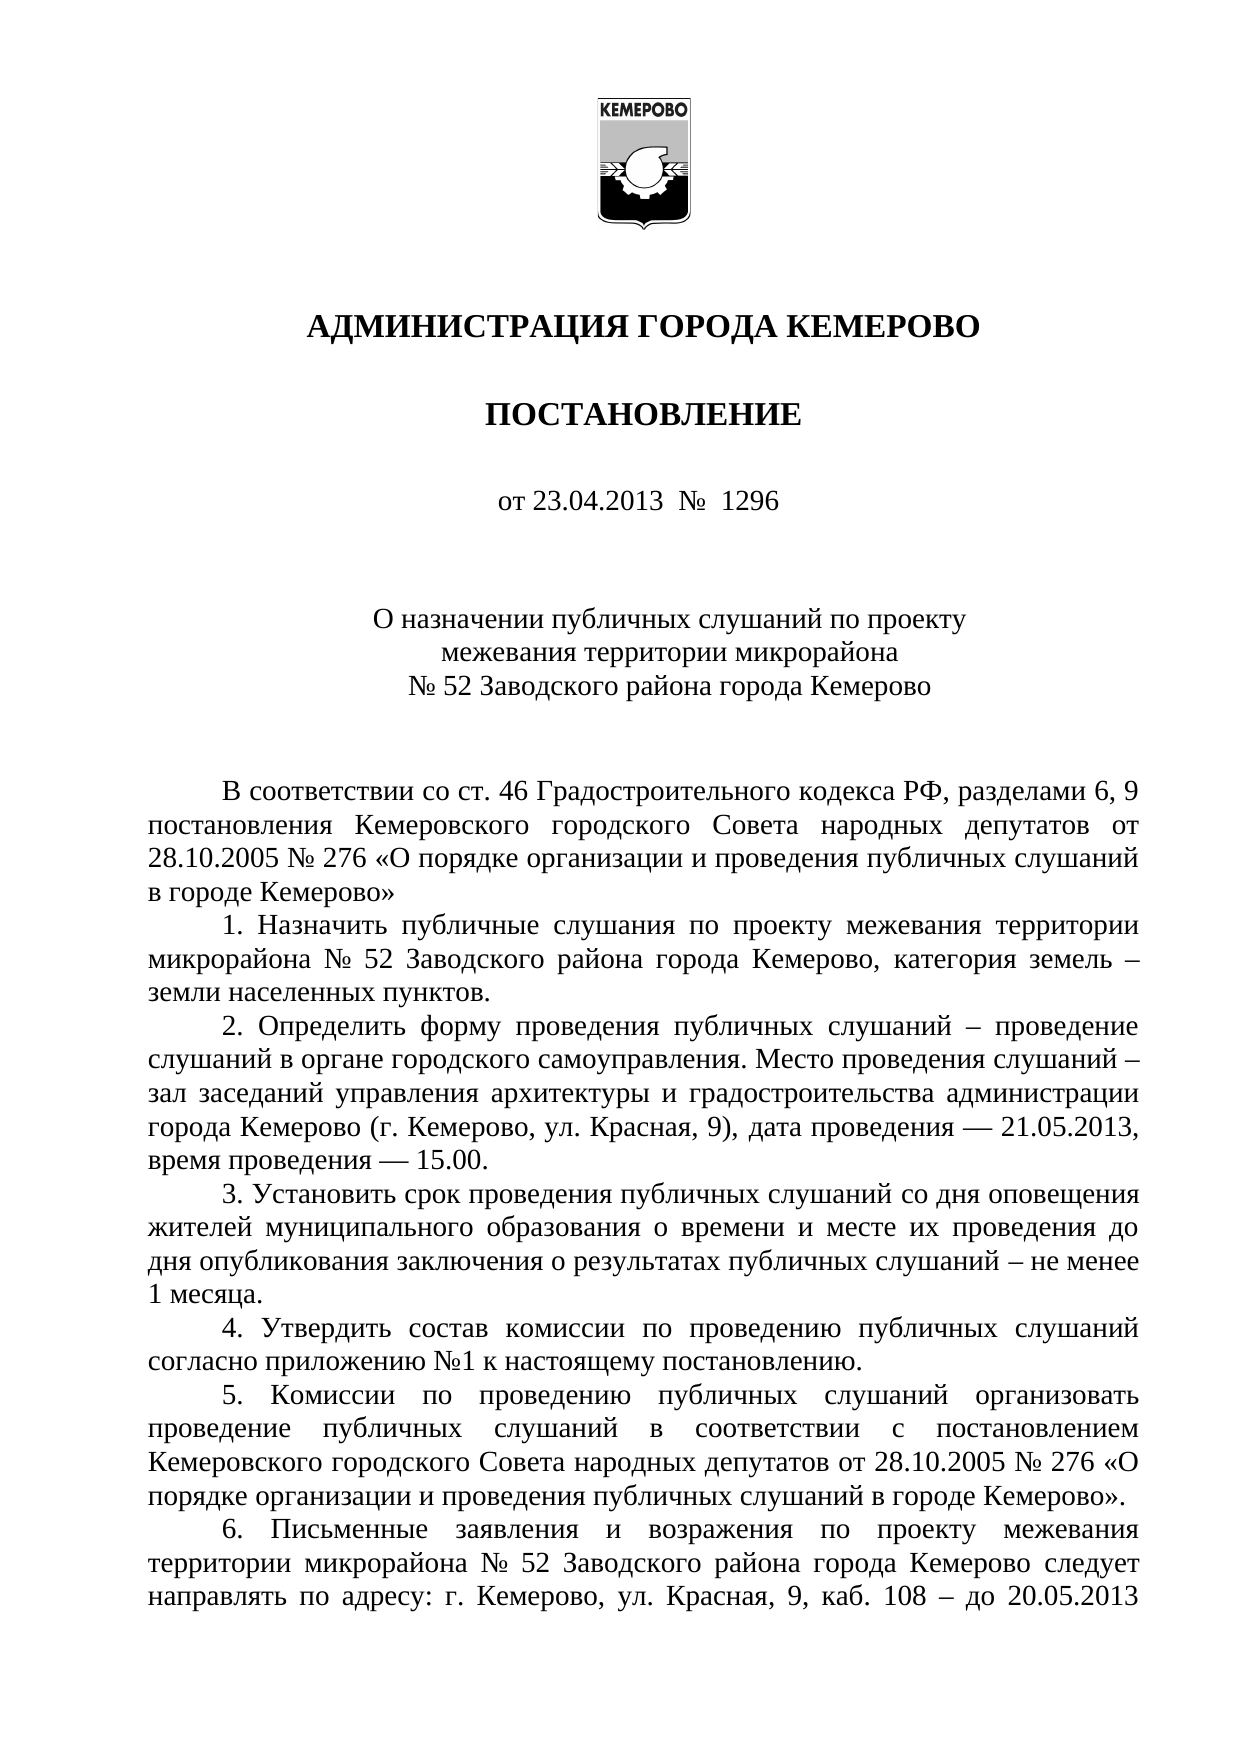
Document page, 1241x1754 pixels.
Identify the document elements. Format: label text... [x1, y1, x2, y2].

text В соответствии со ст. 46 Градостроительного кодекса РФ, разделами 6, 9 постановления Кемеровского городского Совета народных депутатов от 28.10.2005 № 276 «О порядке организации и проведения публичных слушаний в городе Кемерово» [148, 773, 1140, 907]
text от 23.04.2013 № 1296 [148, 483, 1140, 517]
picture [597, 98, 691, 230]
text 6. Письменные заявления и возражения по проекту межевания территории микрорайона № 52 Заводского района города Кемерово следует направлять по адресу: г. Кемерово, ул. Красная, 9, каб. 108 – до 20.05.2013 [148, 1511, 1140, 1612]
text 5. Комиссии по проведению публичных слушаний организовать проведение публичных слушаний в соответствии с постановлением Кемеровского городского Совета народных депутатов от 28.10.2005 № 276 «О порядке организации и проведения публичных слушаний в городе Кемерово». [148, 1377, 1140, 1511]
text ПОСТАНОВЛЕНИЕ [148, 395, 1140, 433]
text межевания территории микрорайона [148, 634, 1140, 668]
text 2. Определить форму проведения публичных слушаний – проведение слушаний в органе городского самоуправления. Место проведения слушаний – зал заседаний управления архитектуры и градостроительства администрации города Кемерово (г. Кемерово, ул. Красная, 9), дата проведения — 21.05.2013, время проведения — 15.00. [148, 1008, 1140, 1176]
text № 52 Заводского района города Кемерово [148, 668, 1140, 701]
text 4. Утвердить состав комиссии по проведению публичных слушаний согласно приложению №1 к настоящему постановлению. [148, 1310, 1140, 1377]
text О назначении публичных слушаний по проекту [148, 601, 1140, 634]
text 1. Назначить публичные слушания по проекту межевания территории микрорайона № 52 Заводского района города Кемерово, категория земель – земли населенных пунктов. [148, 907, 1140, 1008]
text АДМИНИСТРАЦИЯ ГОРОДА КЕМЕРОВО [148, 306, 1140, 344]
text 3. Установить срок проведения публичных слушаний со дня оповещения жителей муниципального образования о времени и месте их проведения до дня опубликования заключения о результатах публичных слушаний – не менее 1 месяца. [148, 1176, 1140, 1310]
